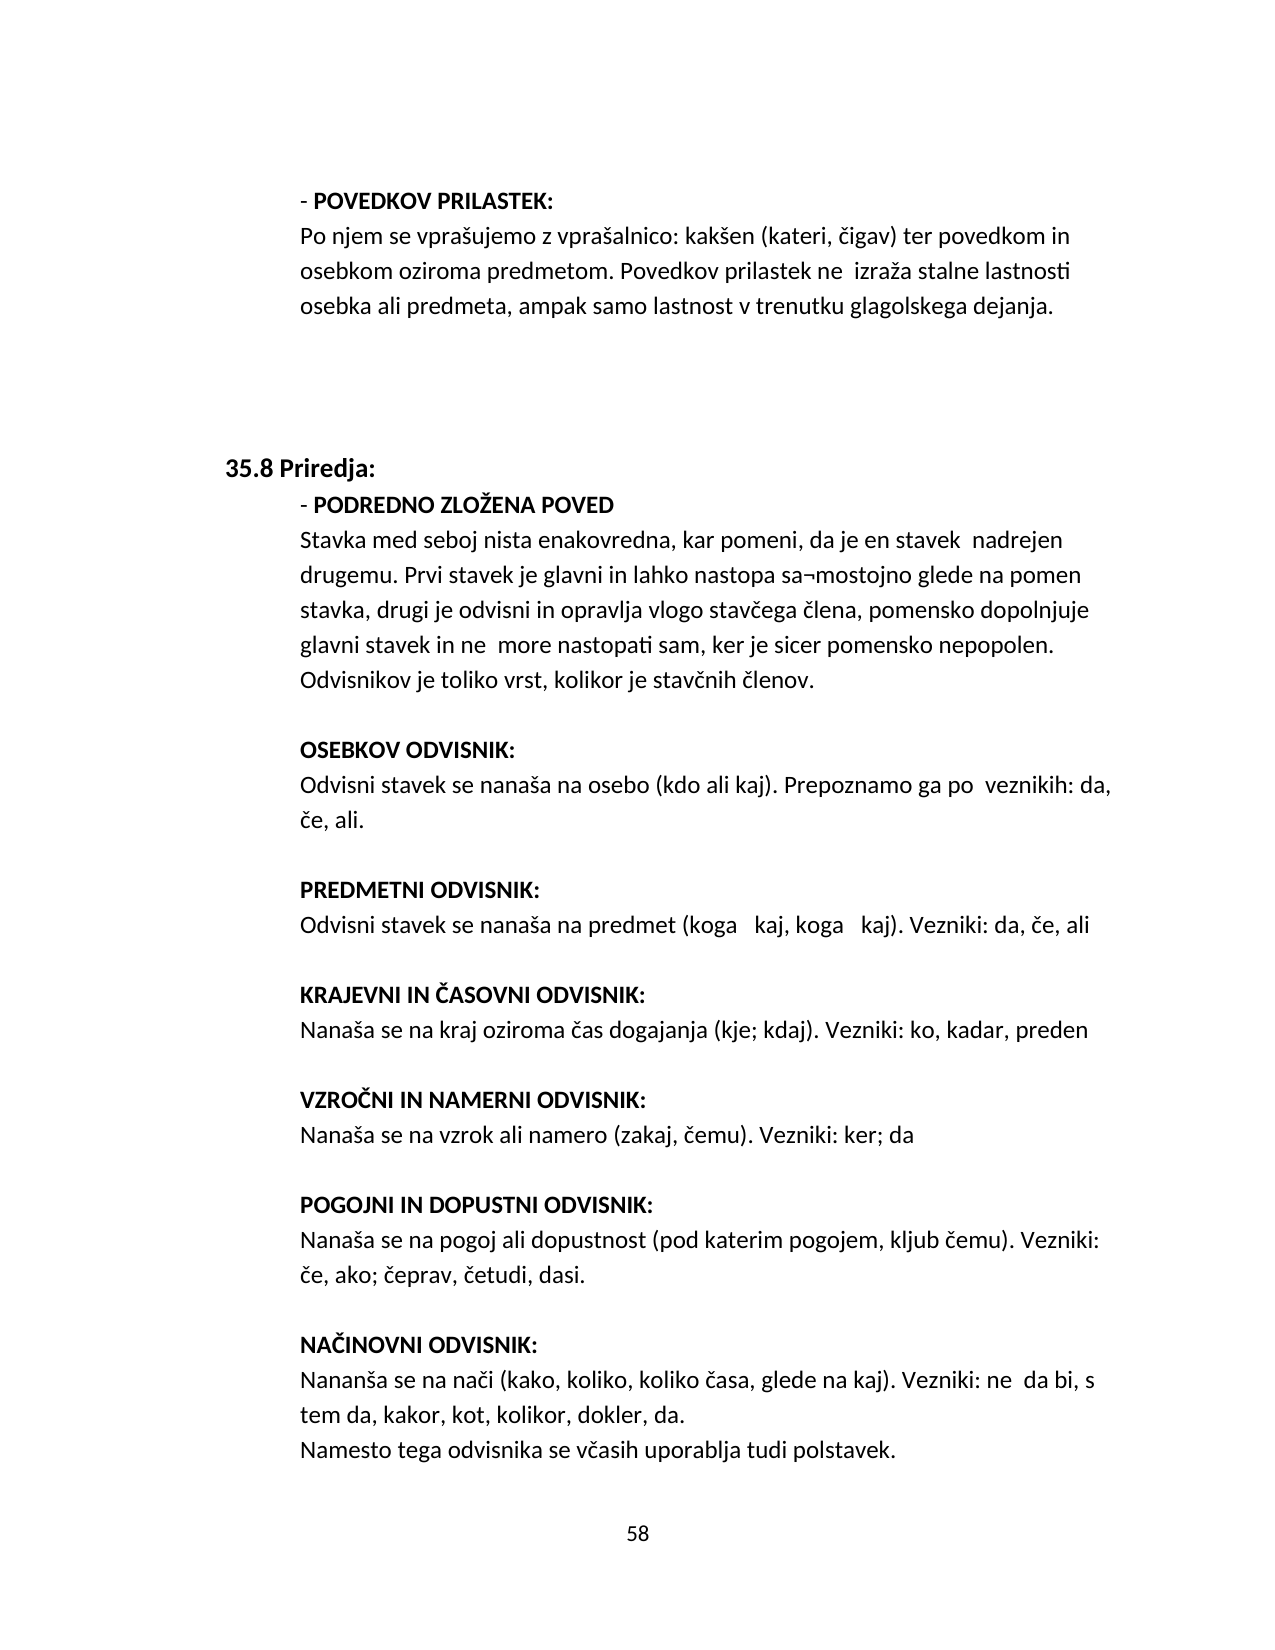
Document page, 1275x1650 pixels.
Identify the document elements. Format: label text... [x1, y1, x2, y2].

list POGOJNI IN DOPUSTNI ODVISNIK: [300, 1189, 1125, 1219]
list Nanaša se na vzrok ali namero (zakaj, čemu). Vezniki: ker; da [300, 1119, 1125, 1149]
list Nanaša se na kraj oziroma čas dogajanja (kje; kdaj). Vezniki: ko, kadar, preden [300, 1014, 1125, 1044]
list Odvisni stavek se nanaša na predmet (koga kaj, koga kaj). Vezniki: da, če, ali [300, 909, 1125, 939]
list Odvisni stavek se nanaša na osebo (kdo ali kaj). Prepoznamo ga po veznikih: da, če, ali. [300, 769, 1125, 834]
list Nanaša se na pogoj ali dopustnost (pod katerim pogojem, kljub čemu). Vezniki: če, ako; čeprav, četudi, dasi. [300, 1224, 1125, 1289]
subtitle 35.8 Priredja: [225, 451, 1125, 484]
list Odvisnikov je toliko vrst, kolikor je stavčnih členov. [300, 664, 1125, 694]
list Namesto tega odvisnika se včasih uporablja tudi polstavek. [300, 1434, 1125, 1464]
list Stavka med seboj nista enakovredna, kar pomeni, da je en stavek nadrejen drugemu. Prvi stavek je glavni in lahko nastopa sa¬mostojno glede na pomen stavka, drugi je odvisni in opravlja vlogo stavčega člena, pomensko dopolnjuje glavni stavek in ne more nastopati sam, ker je sicer pomensko nepopolen. [300, 524, 1125, 659]
list NAČINOVNI ODVISNIK: [300, 1329, 1125, 1359]
list - POVEDKOV PRILASTEK: [300, 185, 1125, 216]
list PREDMETNI ODVISNIK: [300, 874, 1125, 904]
list Po njem se vprašujemo z vprašalnico: kakšen (kateri, čigav) ter povedkom in osebkom oziroma predmetom. Povedkov prilastek ne izraža stalne lastnosti osebka ali predmeta, ampak samo lastnost v trenutku glagolskega dejanja. [300, 220, 1125, 321]
list Nananša se na nači (kako, koliko, koliko časa, glede na kaj). Vezniki: ne da bi, s tem da, kakor, kot, kolikor, dokler, da. [300, 1364, 1125, 1429]
list - PODREDNO ZLOŽENA POVED [300, 489, 1125, 519]
list VZROČNI IN NAMERNI ODVISNIK: [300, 1084, 1125, 1114]
list KRAJEVNI IN ČASOVNI ODVISNIK: [300, 979, 1125, 1009]
list OSEBKOV ODVISNIK: [300, 734, 1125, 764]
